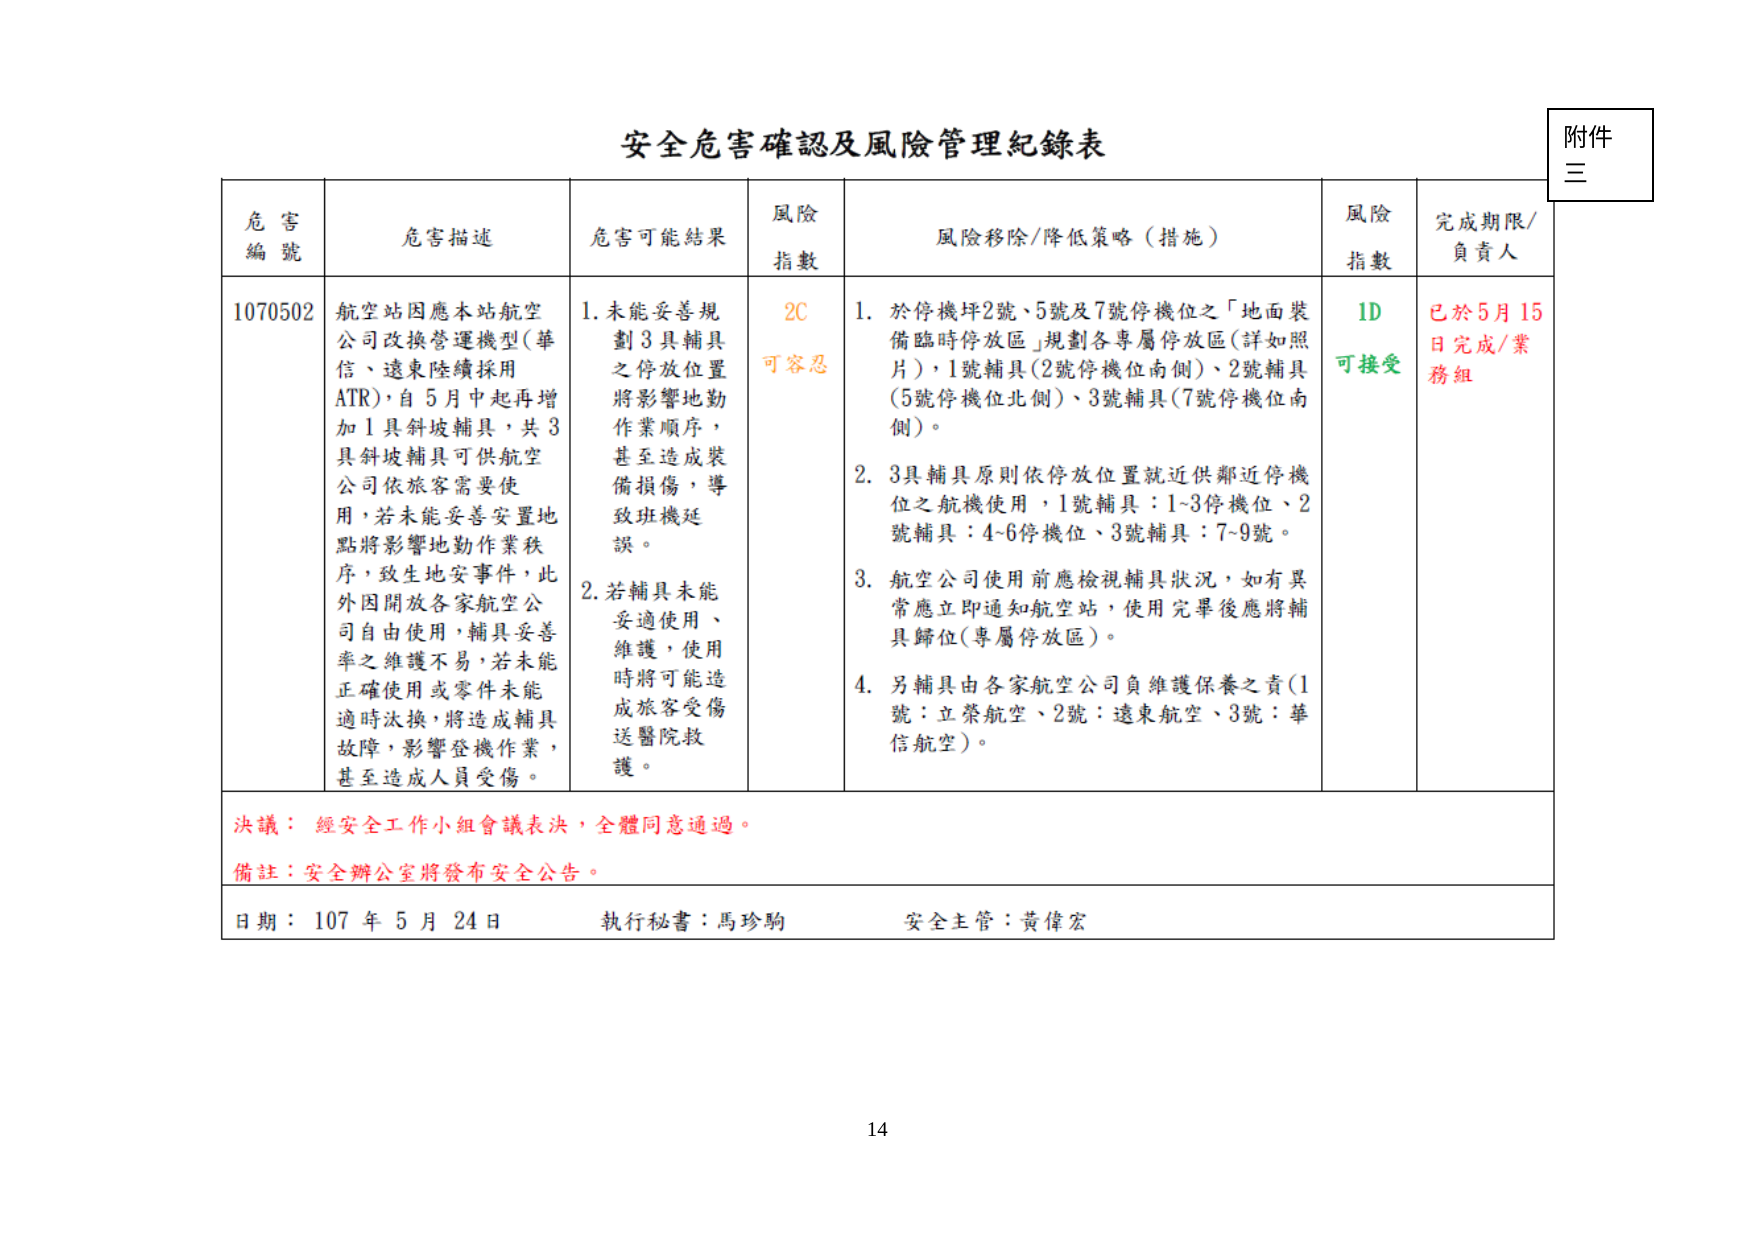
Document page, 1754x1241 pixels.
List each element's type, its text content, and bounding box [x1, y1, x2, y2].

text 附件三 [1564, 117, 1637, 189]
